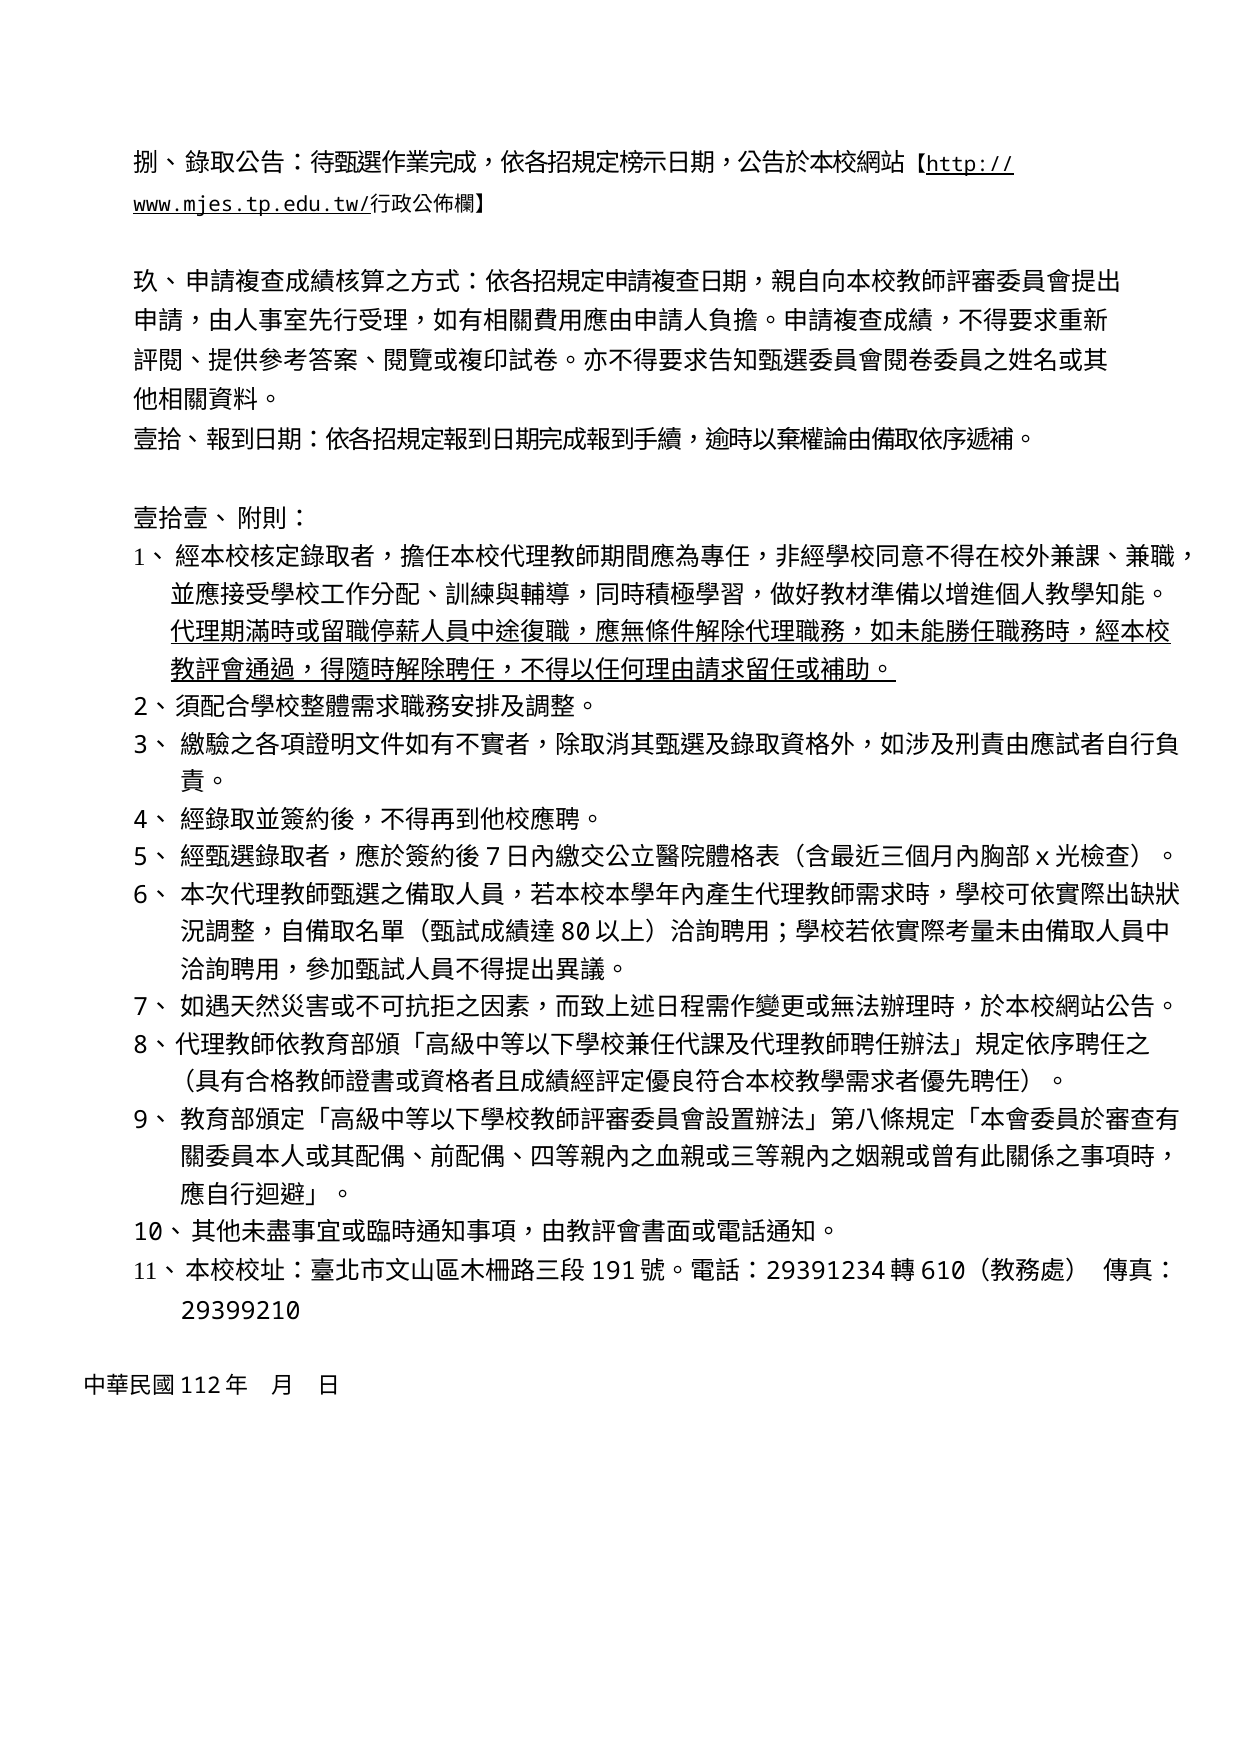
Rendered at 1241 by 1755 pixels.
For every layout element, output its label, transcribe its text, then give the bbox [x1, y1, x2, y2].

list 繳驗之各項證明文件如有不實者，除取消其甄選及錄取資格外，如涉及刑責由應試者自行負責。 [133, 723, 1181, 798]
list 申請複查成績核算之方式：依各招規定申請複查日期，親自向本校教師評審委員會提出申請，由人事室先行受理，如有相關費用應由申請人負擔。申請複查成績，不得要求重新評閱、提供參考答案、閱覽或複印試卷。亦不得要求告知甄選委員會閱卷委員之姓名或其他相關資料。 [133, 258, 1122, 417]
list 須配合學校整體需求職務安排及調整。 [133, 686, 1181, 723]
list 經甄選錄取者，應於簽約後7日內繳交公立醫院體格表（含最近三個月內胸部ｘ光檢查）。 [133, 836, 1181, 873]
list 經錄取並簽約後，不得再到他校應聘。 [133, 798, 1181, 836]
text 中華民國112年 月 日 [83, 1367, 1181, 1400]
list 教育部頒定「高級中等以下學校教師評審委員會設置辦法」第八條規定「本會委員於審查有關委員本人或其配偶、前配偶、四等親內之血親或三等親內之姻親或曾有此關係之事項時，應自行迴避」。 [133, 1098, 1181, 1211]
list 報到日期：依各招規定報到日期完成報到手續，逾時以棄權論由備取依序遞補。 [133, 417, 1168, 456]
list 代理教師依教育部頒「高級中等以下學校兼任代課及代理教師聘任辦法」規定依序聘任之（具有合格教師證書或資格者且成績經評定優良符合本校教學需求者優先聘任）。 [133, 1023, 1181, 1098]
list 經本校核定錄取者，擔任本校代理教師期間應為專任，非經學校同意不得在校外兼課、兼職，並應接受學校工作分配、訓練與輔導，同時積極學習，做好教材準備以增進個人教學知能。代理期滿時或留職停薪人員中途復職，應無條件解除代理職務，如未能勝任職務時，經本校教評會通過，得隨時解除聘任，不得以任何理由請求留任或補助。 [133, 536, 1181, 686]
list 其他未盡事宜或臨時通知事項，由教評會書面或電話通知。 [133, 1211, 1181, 1248]
list 附則： [133, 496, 1122, 536]
list 本次代理教師甄選之備取人員，若本校本學年內產生代理教師需求時，學校可依實際出缺狀況調整，自備取名單（甄試成績達80以上）洽詢聘用；學校若依實際考量未由備取人員中洽詢聘用，參加甄試人員不得提出異議。 [133, 873, 1181, 986]
list 如遇天然災害或不可抗拒之因素，而致上述日程需作變更或無法辦理時，於本校網站公告。 [133, 986, 1181, 1023]
list 錄取公告：待甄選作業完成，依各招規定榜示日期，公告於本校網站【http://www.mjes.tp.edu.tw/行政公佈欄】 [133, 140, 1122, 219]
list 本校校址：臺北市文山區木柵路三段191號。電話：29391234轉610（教務處） 傳真：29399210 [133, 1248, 1181, 1327]
